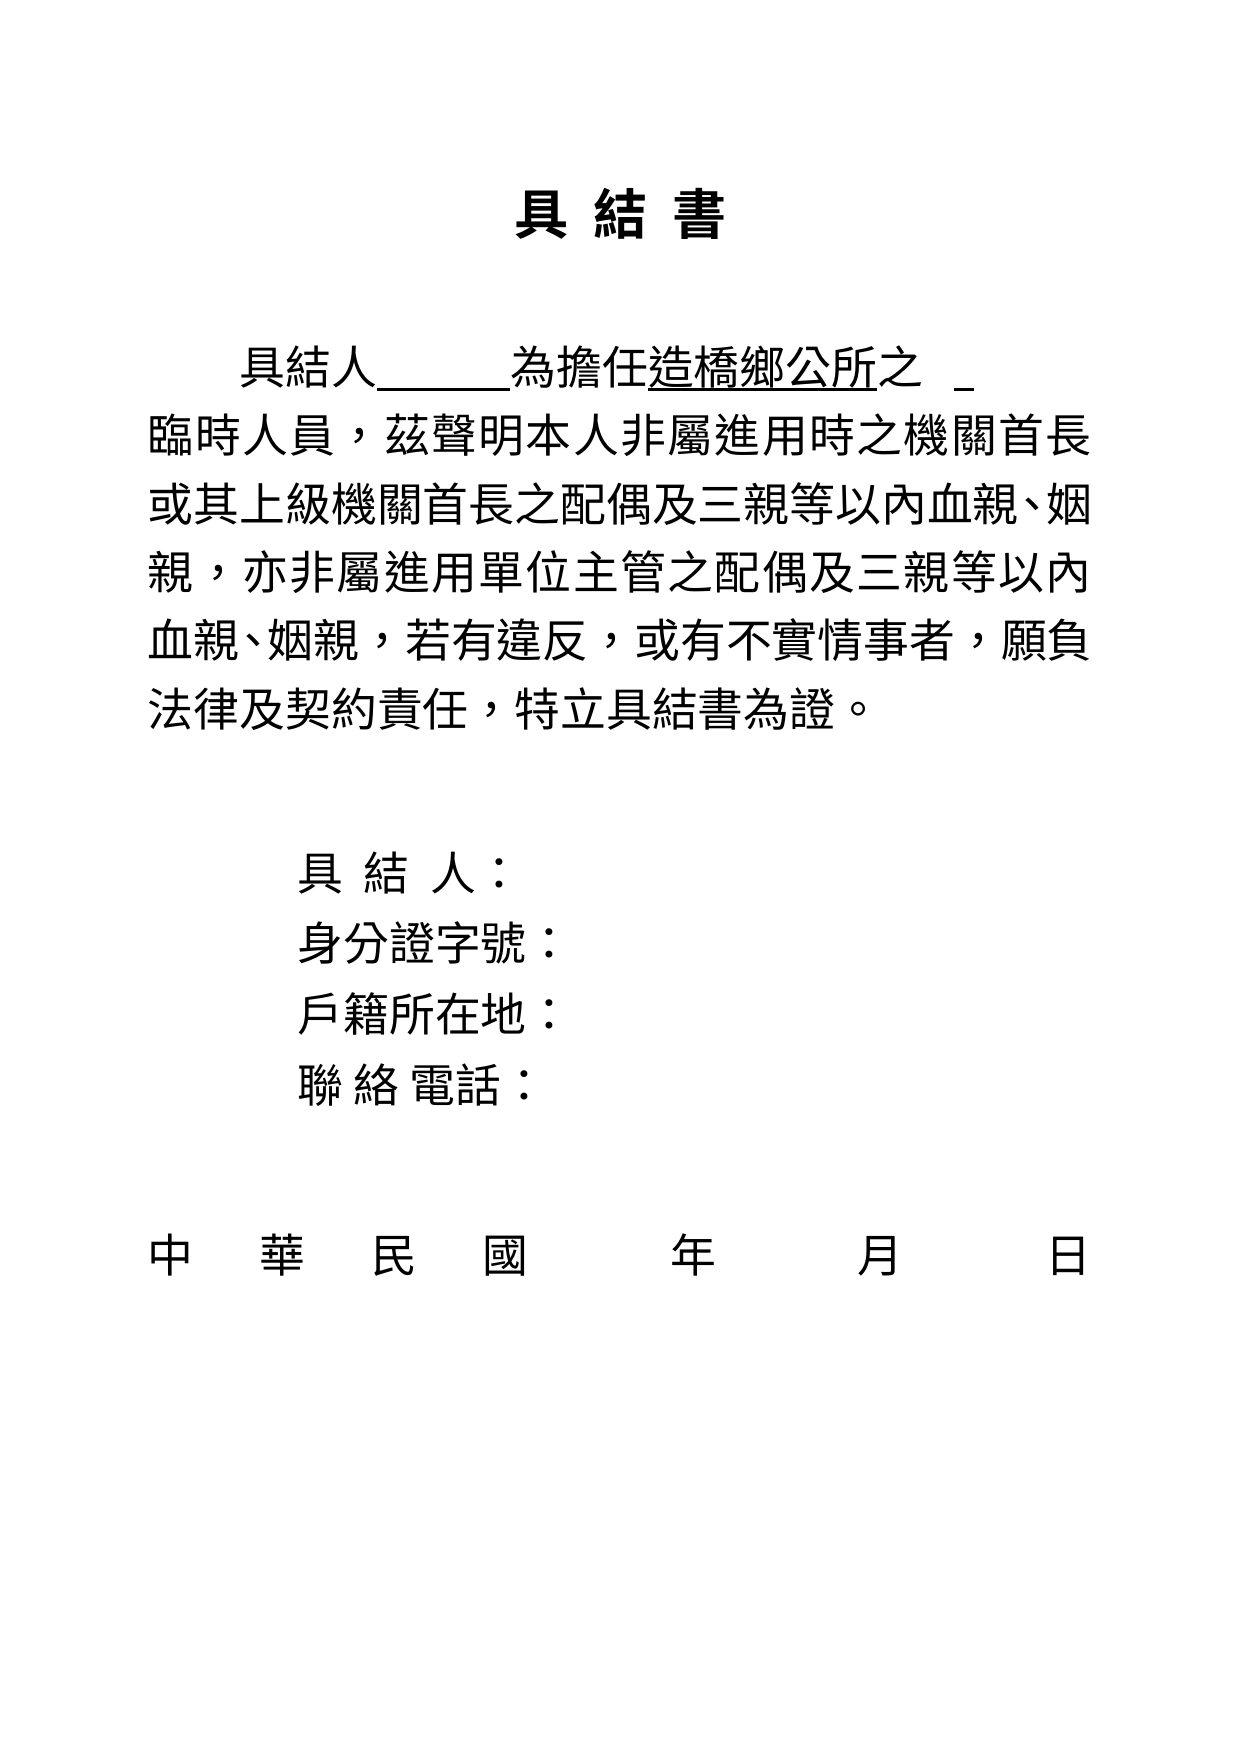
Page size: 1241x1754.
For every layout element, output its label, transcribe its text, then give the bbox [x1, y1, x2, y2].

text 臨時人員，茲聲明本人非屬進用時之機關首長或其上級機關首長之配偶及三親等以內血親、姻親，亦非屬進用單位主管之配偶及三親等以內血親、姻親，若有違反，或有不實情事者，願負法律及契約責任，特立具結書為證。 [148, 399, 1092, 740]
text 具 結 人： [297, 833, 1118, 904]
text 中華民國 年 月 日 [148, 1219, 1092, 1287]
text 身分證字號： [297, 904, 1118, 975]
text 具結人 為擔任造橋鄉公所之 [148, 330, 1092, 399]
text 戶籍所在地： [297, 975, 1118, 1046]
text 聯 絡 電話： [297, 1046, 1118, 1117]
text 具 結 書 [148, 159, 1092, 262]
